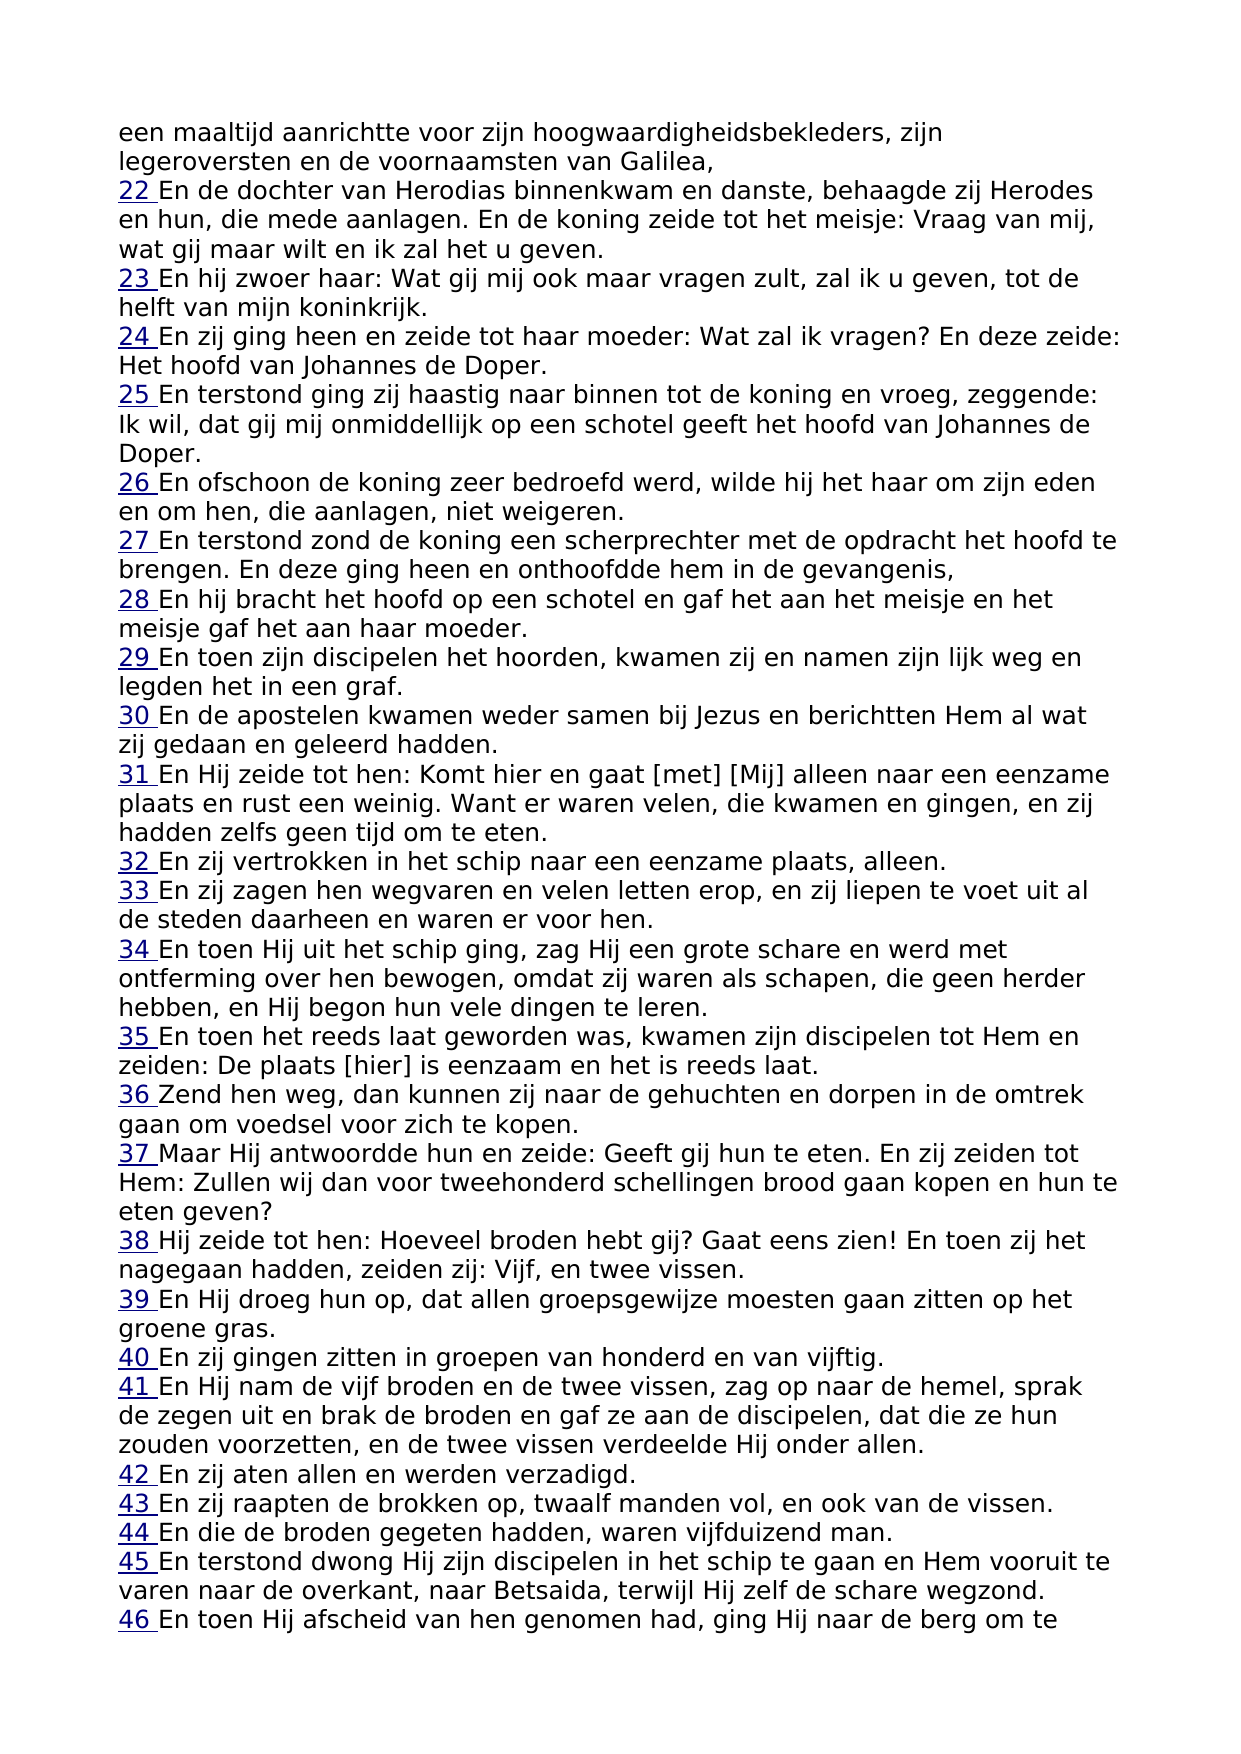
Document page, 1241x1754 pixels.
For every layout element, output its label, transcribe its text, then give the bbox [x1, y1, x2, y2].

text een maaltijd aanrichtte voor zijn hoogwaardigheidsbekleders, zijn legeroversten en de voornaamsten van Galilea, 22 En de dochter van Herodias binnenkwam en danste, behaagde zij Herodes en hun, die mede aanlagen. En de koning zeide tot het meisje: Vraag van mij, wat gij maar wilt en ik zal het u geven. 23 En hij zwoer haar: Wat gij mij ook maar vragen zult, zal ik u geven, tot de helft van mijn koninkrijk. 24 En zij ging heen en zeide tot haar moeder: Wat zal ik vragen? En deze zeide: Het hoofd van Johannes de Doper. 25 En terstond ging zij haastig naar binnen tot de koning en vroeg, zeggende: Ik wil, dat gij mij onmiddellijk op een schotel geeft het hoofd van Johannes de Doper. 26 En ofschoon de koning zeer bedroefd werd, wilde hij het haar om zijn eden en om hen, die aanlagen, niet weigeren. 27 En terstond zond de koning een scherprechter met de opdracht het hoofd te brengen. En deze ging heen en onthoofdde hem in de gevangenis, 28 En hij bracht het hoofd op een schotel en gaf het aan het meisje en het meisje gaf het aan haar moeder. 29 En toen zijn discipelen het hoorden, kwamen zij en namen zijn lijk weg en legden het in een graf. 30 En de apostelen kwamen weder samen bij Jezus en berichtten Hem al wat zij gedaan en geleerd hadden. 31 En Hij zeide tot hen: Komt hier en gaat [met] [Mij] alleen naar een eenzame plaats en rust een weinig. Want er waren velen, die kwamen en gingen, en zij hadden zelfs geen tijd om te eten. 32 En zij vertrokken in het schip naar een eenzame plaats, alleen. 33 En zij zagen hen wegvaren en velen letten erop, en zij liepen te voet uit al de steden daarheen en waren er voor hen. 34 En toen Hij uit het schip ging, zag Hij een grote schare en werd met ontferming over hen bewogen, omdat zij waren als schapen, die geen herder hebben, en Hij begon hun vele dingen te leren. 35 En toen het reeds laat geworden was, kwamen zijn discipelen tot Hem en zeiden: De plaats [hier] is eenzaam en het is reeds laat. 36 Zend hen weg, dan kunnen zij naar de gehuchten en dorpen in de omtrek gaan om voedsel voor zich te kopen. 37 Maar Hij antwoordde hun en zeide: Geeft gij hun te eten. En zij zeiden tot Hem: Zullen wij dan voor tweehonderd schellingen brood gaan kopen en hun te eten geven? 38 Hij zeide tot hen: Hoeveel broden hebt gij? Gaat eens zien! En toen zij het nagegaan hadden, zeiden zij: Vijf, en twee vissen. 39 En Hij droeg hun op, dat allen groepsgewijze moesten gaan zitten op het groene gras. 40 En zij gingen zitten in groepen van honderd en van vijftig. 41 En Hij nam de vijf broden en de twee vissen, zag op naar de hemel, sprak de zegen uit en brak de broden en gaf ze aan de discipelen, dat die ze hun zouden voorzetten, en de twee vissen verdeelde Hij onder allen. 42 En zij aten allen en werden verzadigd. 43 En zij raapten de brokken op, twaalf manden vol, en ook van de vissen. 44 En die de broden gegeten hadden, waren vijfduizend man. 45 En terstond dwong Hij zijn discipelen in het schip te gaan en Hem vooruit te varen naar de overkant, naar Betsaida, terwijl Hij zelf de schare wegzond. 46 En toen Hij afscheid van hen genomen had, ging Hij naar de berg om te [118, 118, 1122, 1635]
